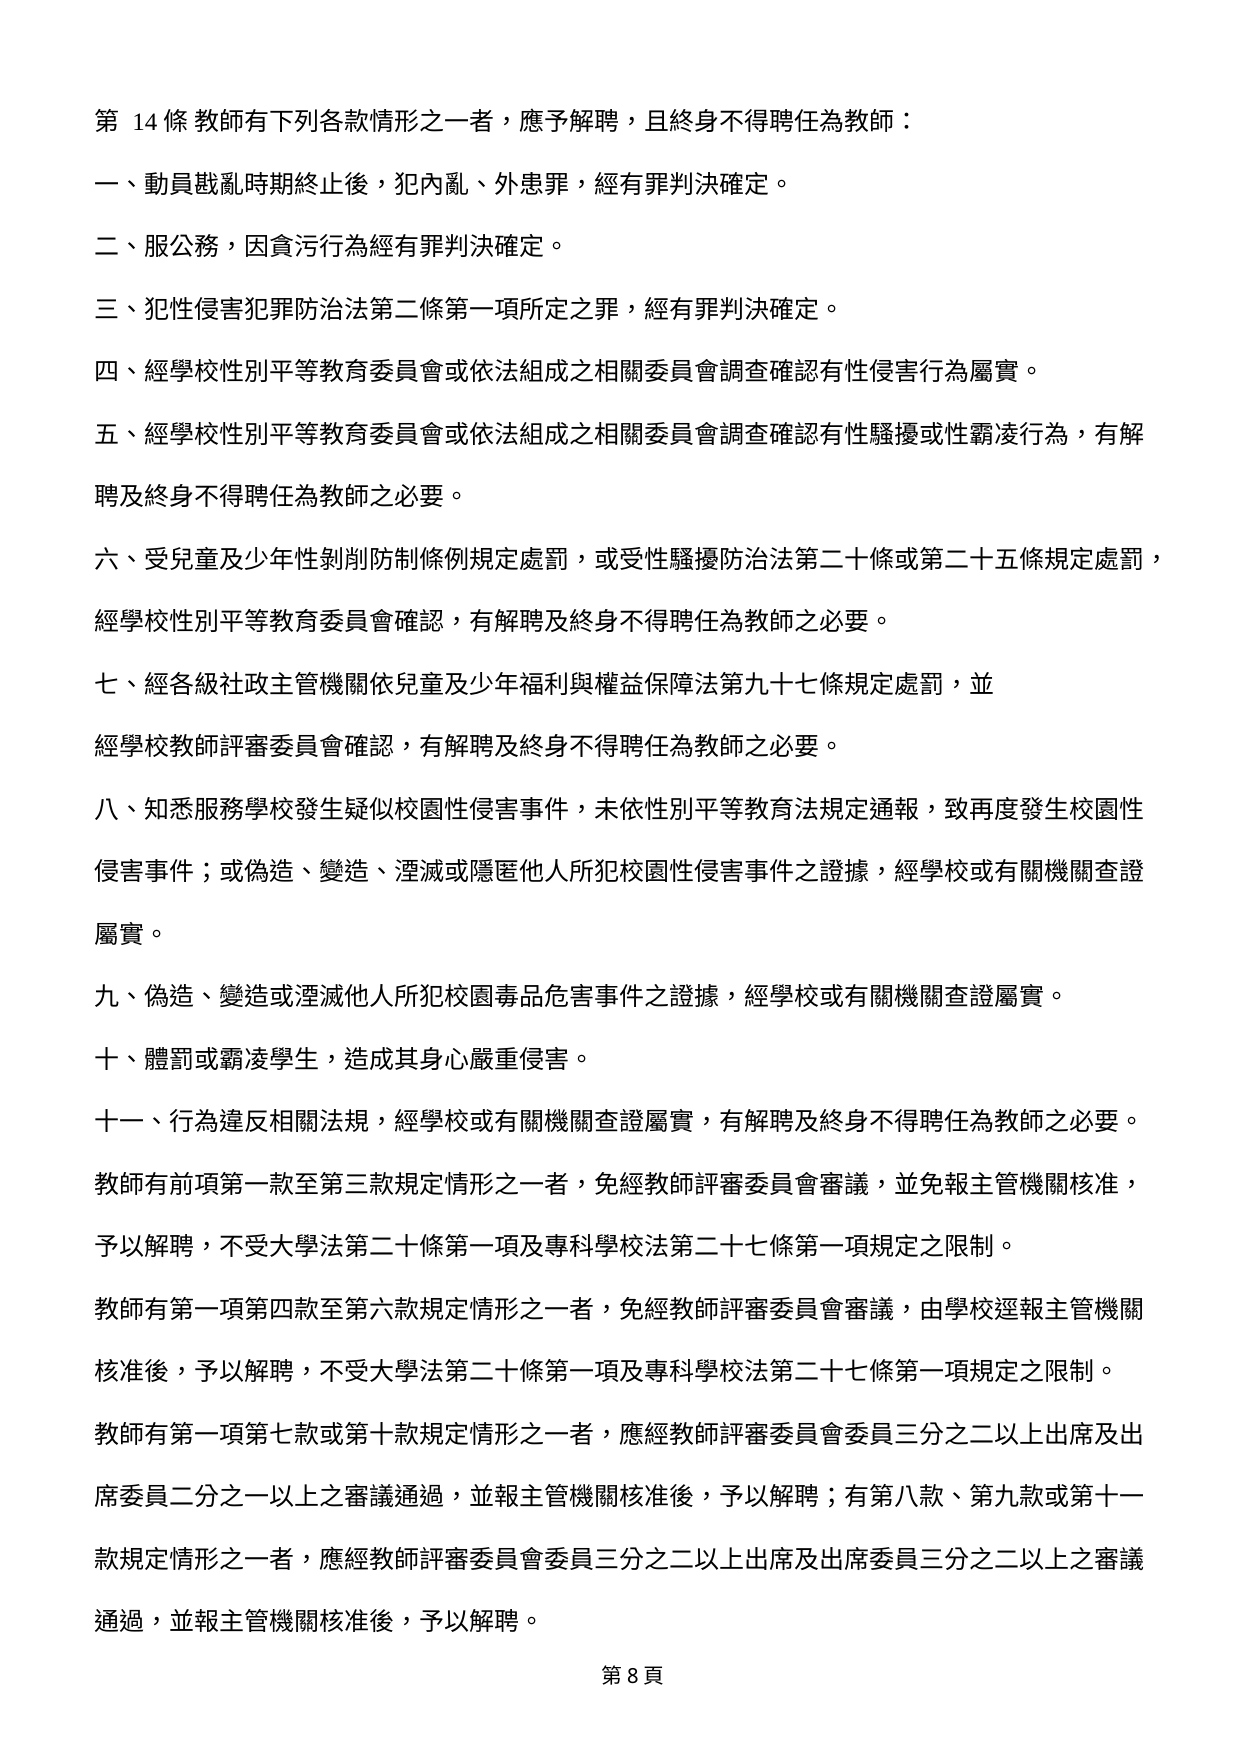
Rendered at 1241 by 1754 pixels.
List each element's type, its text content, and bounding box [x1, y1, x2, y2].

text 一、動員戡亂時期終止後，犯內亂、外患罪，經有罪判決確定。 [94, 141, 1146, 203]
text 三、犯性侵害犯罪防治法第二條第一項所定之罪，經有罪判決確定。 [94, 266, 1146, 328]
text 六、受兒童及少年性剝削防制條例規定處罰，或受性騷擾防治法第二十條或第二十五條規定處罰，經學校性別平等教育委員會確認，有解聘及終身不得聘任為教師之必要。 [94, 516, 1146, 641]
text 十一、行為違反相關法規，經學校或有關機關查證屬實，有解聘及終身不得聘任為教師之必要。 [94, 1078, 1146, 1141]
text 八、知悉服務學校發生疑似校園性侵害事件，未依性別平等教育法規定通報，致再度發生校園性侵害事件；或偽造、變造、湮滅或隱匿他人所犯校園性侵害事件之證據，經學校或有關機關查證屬實。 [94, 766, 1146, 953]
text 經學校教師評審委員會確認，有解聘及終身不得聘任為教師之必要。 [94, 703, 1146, 766]
text 五、經學校性別平等教育委員會或依法組成之相關委員會調查確認有性騷擾或性霸凌行為，有解聘及終身不得聘任為教師之必要。 [94, 391, 1146, 516]
text 四、經學校性別平等教育委員會或依法組成之相關委員會調查確認有性侵害行為屬實。 [94, 328, 1146, 391]
text 教師有第一項第七款或第十款規定情形之一者，應經教師評審委員會委員三分之二以上出席及出席委員二分之一以上之審議通過，並報主管機關核准後，予以解聘；有第八款、第九款或第十一款規定情形之一者，應經教師評審委員會委員三分之二以上出席及出席委員三分之二以上之審議通過，並報主管機關核准後，予以解聘。 [94, 1391, 1146, 1641]
text 二、服公務，因貪污行為經有罪判決確定。 [94, 203, 1146, 266]
text 教師有第一項第四款至第六款規定情形之一者，免經教師評審委員會審議，由學校逕報主管機關核准後，予以解聘，不受大學法第二十條第一項及專科學校法第二十七條第一項規定之限制。 [94, 1266, 1146, 1391]
text 七、經各級社政主管機關依兒童及少年福利與權益保障法第九十七條規定處罰，並 [94, 641, 1146, 703]
text 十、體罰或霸凌學生，造成其身心嚴重侵害。 [94, 1016, 1146, 1078]
text 教師有前項第一款至第三款規定情形之一者，免經教師評審委員會審議，並免報主管機關核准，予以解聘，不受大學法第二十條第一項及專科學校法第二十七條第一項規定之限制。 [94, 1141, 1146, 1266]
text 九、偽造、變造或湮滅他人所犯校園毒品危害事件之證據，經學校或有關機關查證屬實。 [94, 953, 1146, 1016]
text 第 14 條 教師有下列各款情形之一者，應予解聘，且終身不得聘任為教師： [94, 78, 1146, 141]
